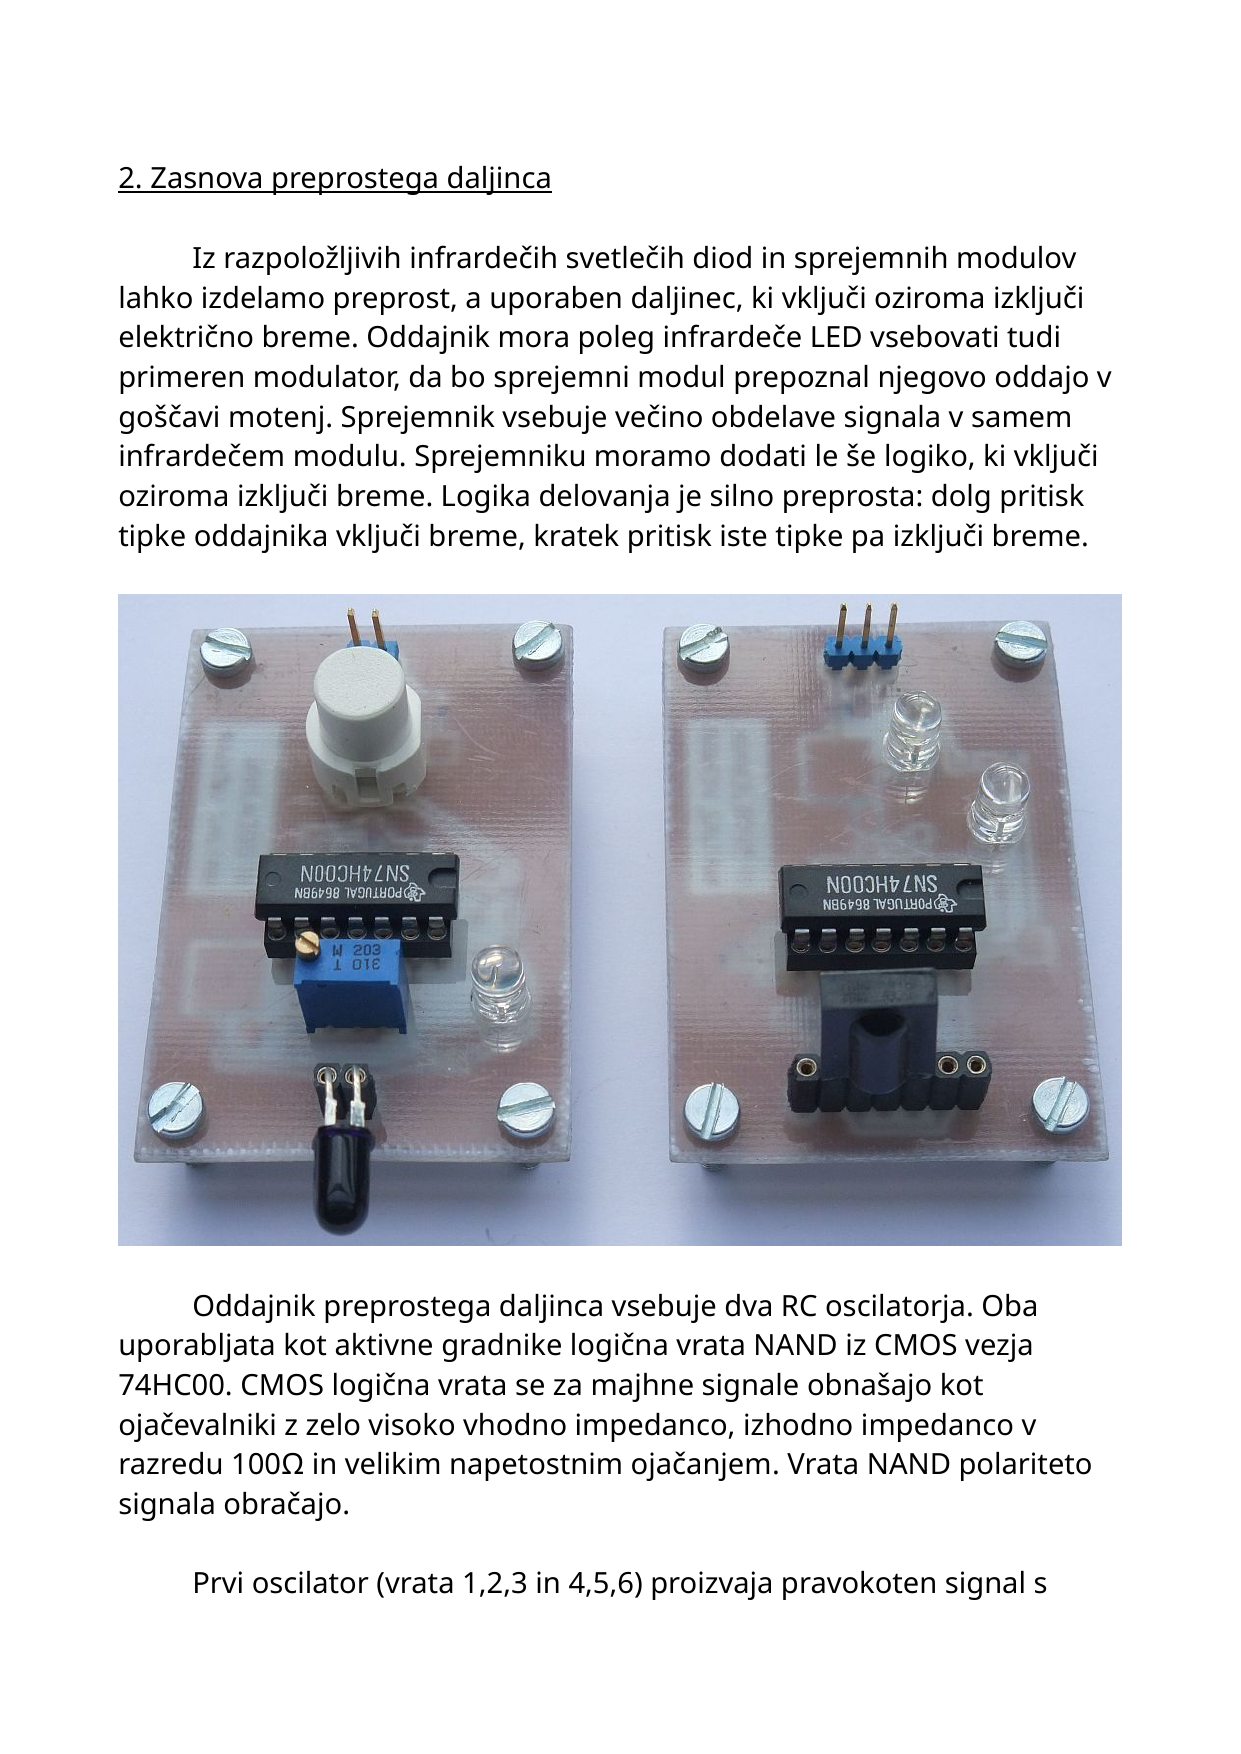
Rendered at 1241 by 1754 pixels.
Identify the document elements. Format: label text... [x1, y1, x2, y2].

text Iz razpoložljivih infrardečih svetlečih diod in sprejemnih modulov lahko izdelamo preprost, a uporaben daljinec, ki vključi oziroma izključi električno breme. Oddajnik mora poleg infrardeče LED vsebovati tudi primeren modulator, da bo sprejemni modul prepoznal njegovo oddajo v goščavi motenj. Sprejemnik vsebuje večino obdelave signala v samem infrardečem modulu. Sprejemniku moramo dodati le še logiko, ki vključi oziroma izključi breme. Logika delovanja je silno preprosta: dolg pritisk tipke oddajnika vključi breme, kratek pritisk iste tipke pa izključi breme. [118, 237, 1122, 555]
text Prvi oscilator (vrata 1,2,3 in 4,5,6) proizvaja pravokoten signal s [118, 1563, 1122, 1602]
picture [118, 594, 1122, 1246]
text Oddajnik preprostega daljinca vsebuje dva RC oscilatorja. Oba uporabljata kot aktivne gradnike logična vrata NAND iz CMOS vezja 74HC00. CMOS logična vrata se za majhne signale obnašajo kot ojačevalniki z zelo visoko vhodno impedanco, izhodno impedanco v razredu 100Ω in velikim napetostnim ojačanjem. Vrata NAND polariteto signala obračajo. [118, 1285, 1122, 1523]
text 2. Zasnova preprostega daljinca [118, 158, 1122, 197]
